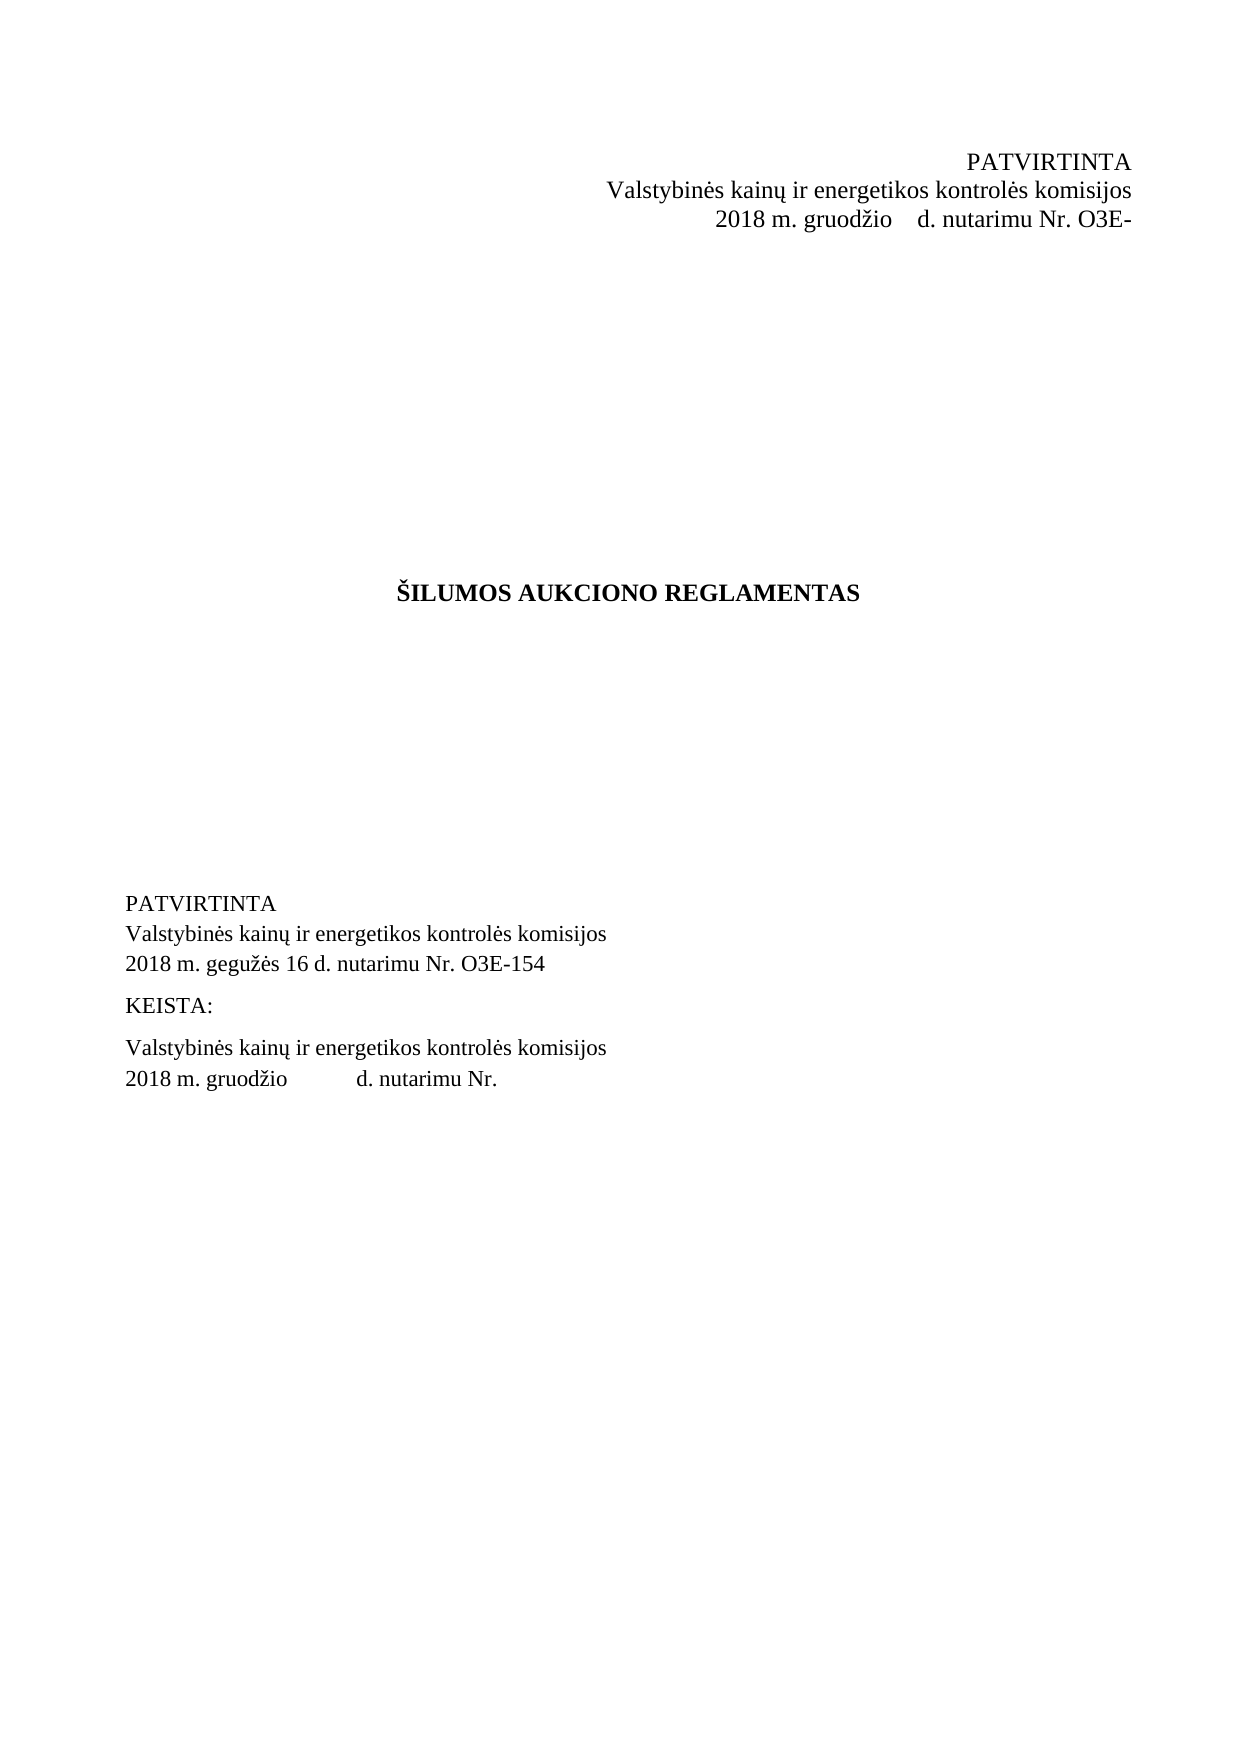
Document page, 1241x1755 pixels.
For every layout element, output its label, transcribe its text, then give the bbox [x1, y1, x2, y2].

text Valstybinės kainų ir energetikos kontrolės komisijos [125, 176, 1132, 204]
text 2018 m. gruodžio d. nutarimu Nr. O3E- [125, 204, 1132, 233]
text Valstybinės kainų ir energetikos kontrolės komisijos 2018 m. gruodžio d. nutarimu Nr. [125, 1034, 1132, 1091]
text KEISTA: [125, 992, 1132, 1019]
text PATVIRTINTA Valstybinės kainų ir energetikos kontrolės komisijos 2018 m. gegužės 16 d. nutarimu Nr. O3E-154 [125, 890, 1132, 976]
text PATVIRTINTA [875, 147, 1132, 176]
text ŠILUMOS AUKCIONO REGLAMENTAS [125, 578, 1132, 607]
